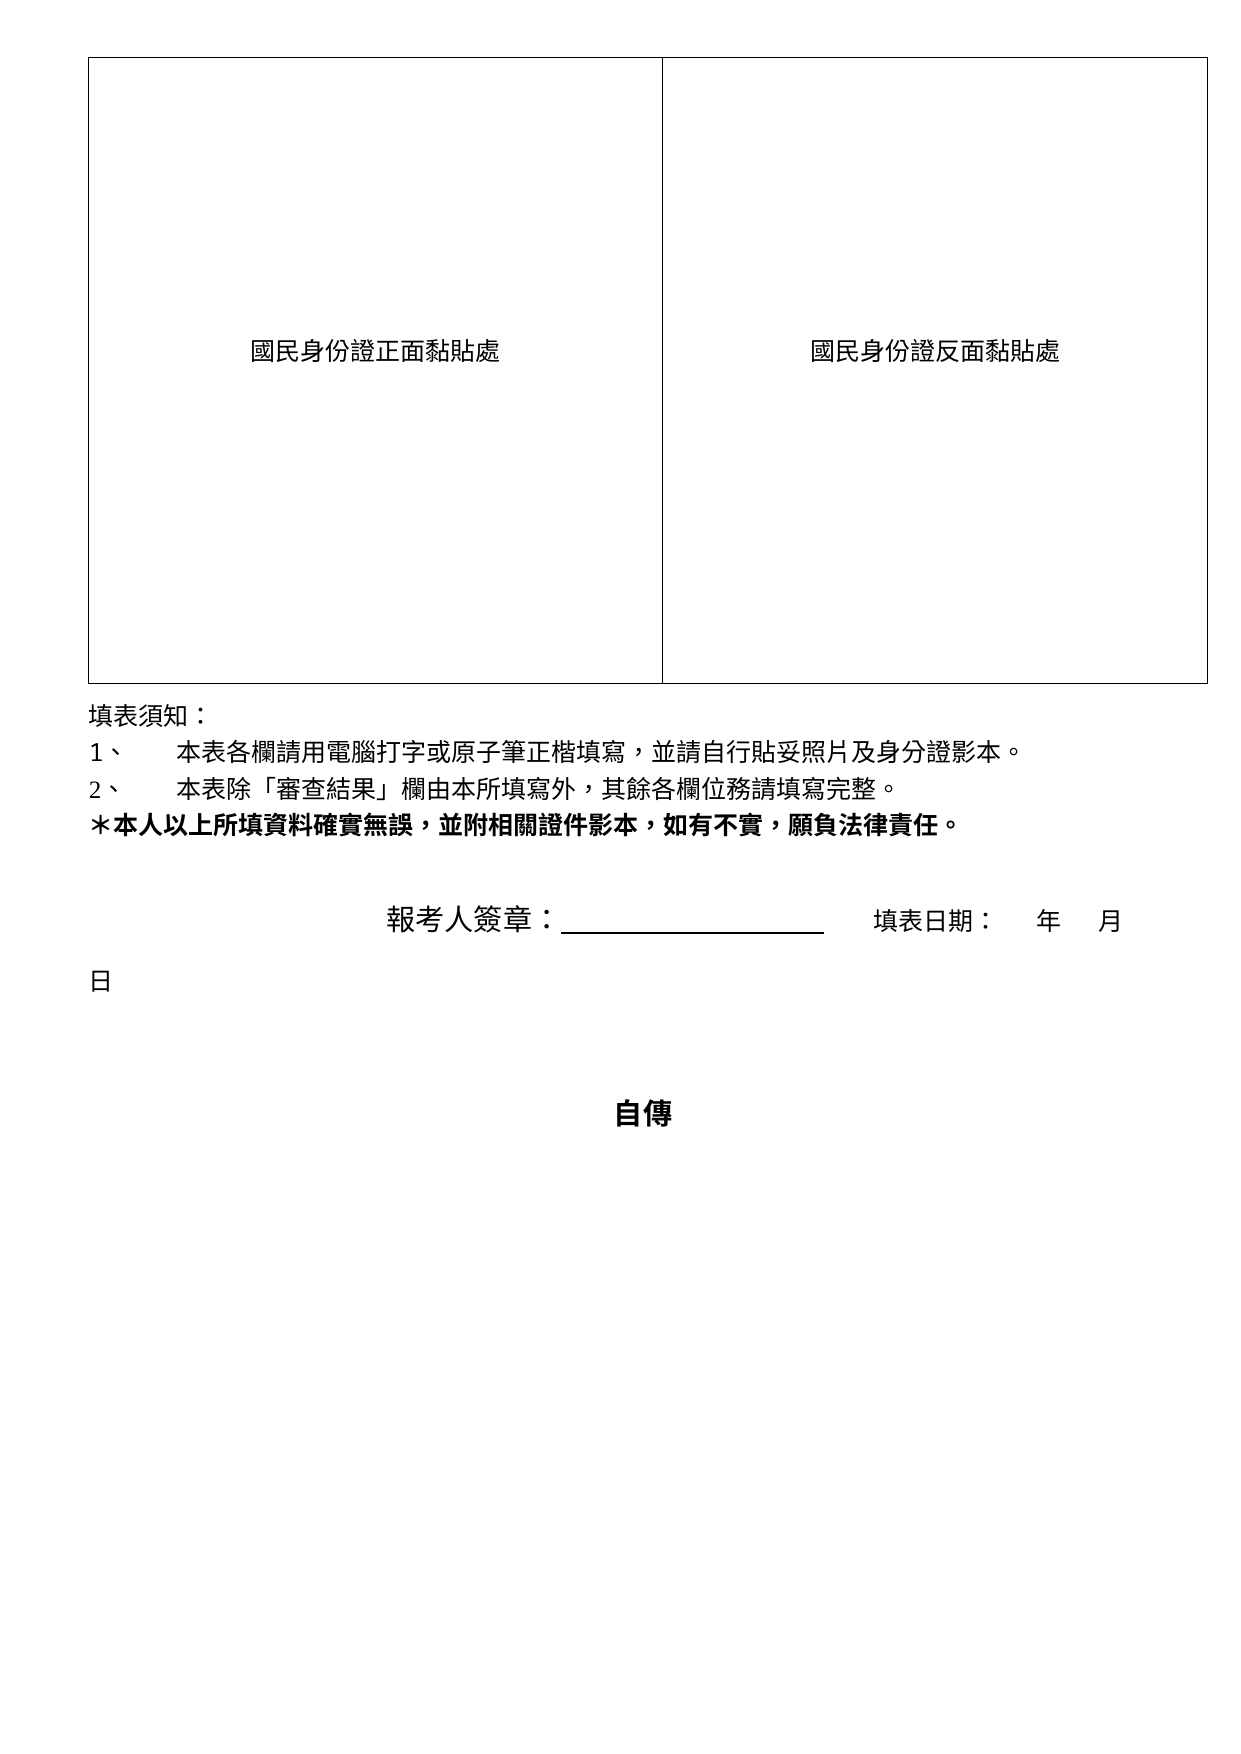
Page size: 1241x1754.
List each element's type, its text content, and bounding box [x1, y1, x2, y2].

text 自傳 [89, 1090, 1197, 1133]
text ＊本人以上所填資料確實無誤，並附相關證件影本，如有不實，願負法律責任。 [89, 805, 1197, 842]
list 本表各欄請用電腦打字或原子筆正楷填寫，並請自行貼妥照片及身分證影本。 [89, 733, 1197, 769]
table_cell 國民身份證反面黏貼處 [663, 58, 1207, 683]
text 報考人簽章： 填表日期： 年 月 日 [89, 876, 1181, 1001]
list 本表除「審查結果」欄由本所填寫外，其餘各欄位務請填寫完整。 [89, 769, 1197, 805]
text 填表須知： [89, 697, 1197, 733]
table_cell 國民身份證正面黏貼處 [89, 58, 662, 683]
